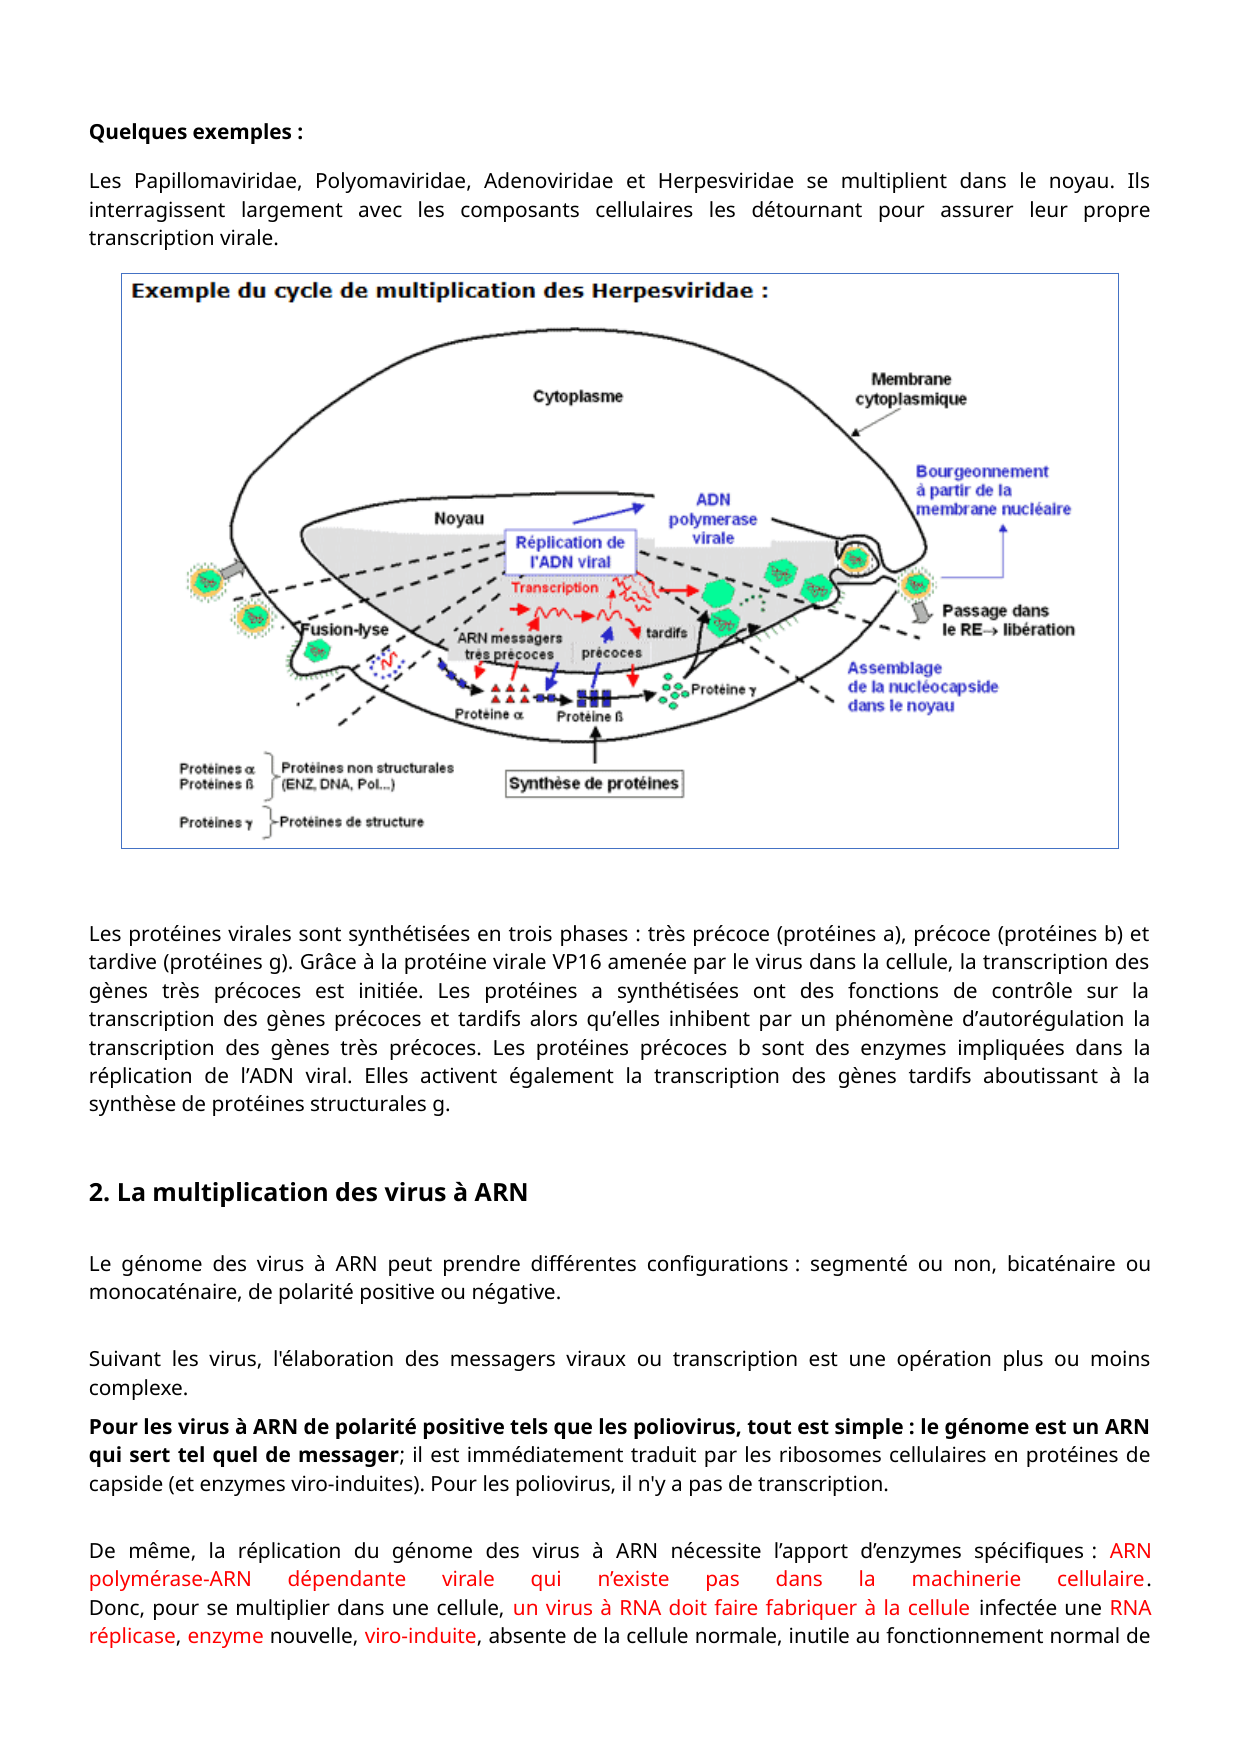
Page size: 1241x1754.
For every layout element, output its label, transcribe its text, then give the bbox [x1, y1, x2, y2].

text Les Papillomaviridae, Polyomaviridae, Adenoviridae et Herpesviridae se multiplient dans le noyau. Ils interragissent largement avec les composants cellulaires les détournant pour assurer leur propre transcription virale. [89, 166, 1152, 252]
text Les protéines virales sont synthétisées en trois phases : très précoce (protéines a), précoce (protéines b) et tardive (protéines g). Grâce à la protéine virale VP16 amenée par le virus dans la cellule, la transcription des gènes très précoces est initiée. Les protéines a synthétisées ont des fonctions de contrôle sur la transcription des gènes précoces et tardifs alors qu’elles inhibent par un phénomène d’autorégulation la transcription des gènes très précoces. Les protéines précoces b sont des enzymes impliquées dans la réplication de l’ADN viral. Elles activent également la transcription des gènes tardifs aboutissant à la synthèse de protéines structurales g. [89, 919, 1152, 1118]
text De même, la réplication du génome des virus à ARN nécessite l’apport d’enzymes spécifiques : ARN polymérase-ARN dépendante virale qui n’existe pas dans la machinerie cellulaire. Donc, pour se multiplier dans une cellule, un virus à RNA doit faire fabriquer à la cellule infectée une RNA réplicase, enzyme nouvelle, viro-induite, absente de la cellule normale, inutile au fonctionnement normal de [89, 1507, 1152, 1650]
text Suivant les virus, l'élaboration des messagers viraux ou transcription est une opération plus ou moins complexe. [89, 1316, 1152, 1401]
text Le génome des virus à ARN peut prendre différentes configurations : segmenté ou non, bicaténaire ou monocaténaire, de polarité positive ou négative. [89, 1220, 1152, 1306]
text Pour les virus à ARN de polarité positive tels que les poliovirus, tout est simple : le génome est un ARN qui sert tel quel de messager; il est immédiatement traduit par les ribosomes cellulaires en protéines de capside (et enzymes viro-induites). Pour les poliovirus, il n'y a pas de transcription. [89, 1412, 1152, 1497]
text 2. La multiplication des virus à ARN [89, 1174, 1152, 1208]
text Quelques exemples : [89, 89, 1152, 146]
